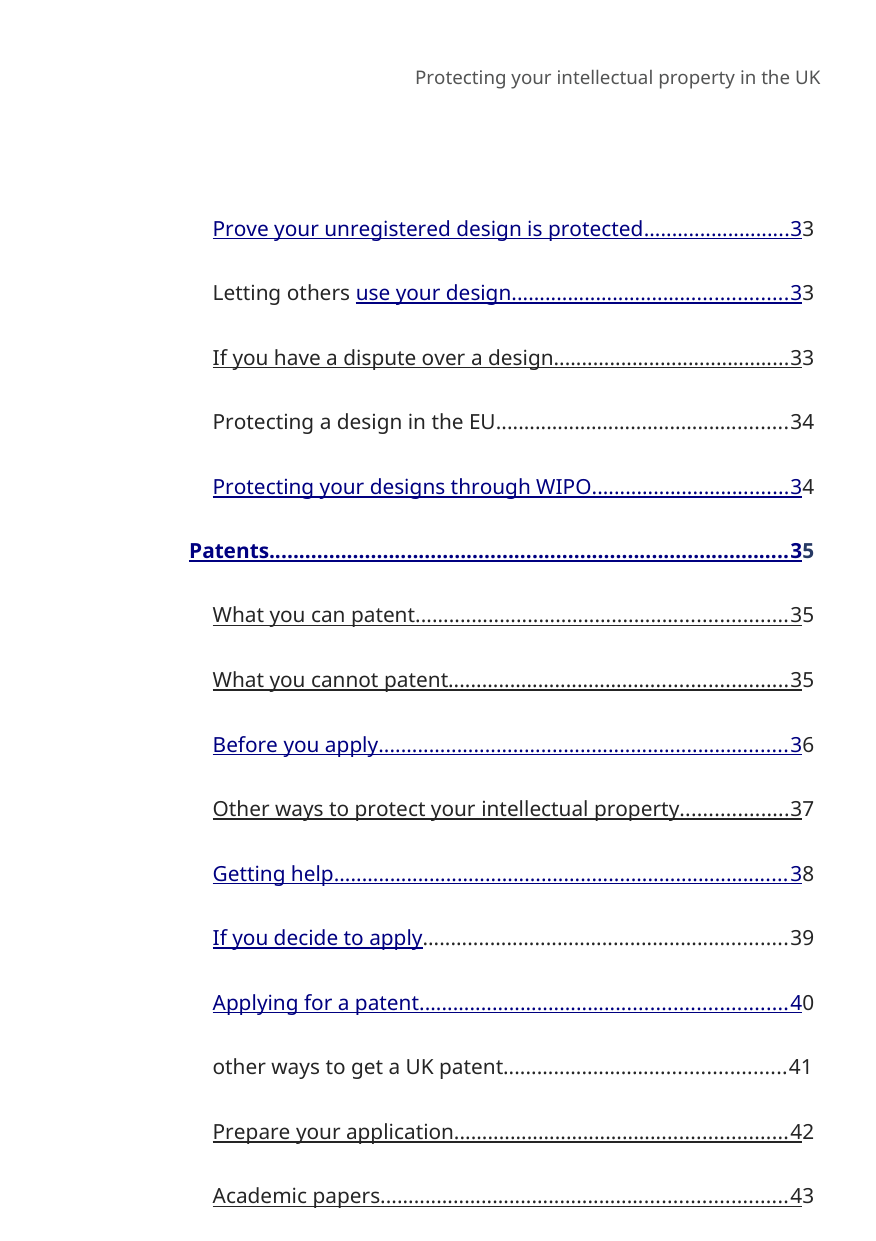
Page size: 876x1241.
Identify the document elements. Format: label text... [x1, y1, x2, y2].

text What you can patent 35 [212, 601, 829, 629]
text Prepare your application 42 [212, 1117, 829, 1146]
text Getting help 38 [212, 859, 829, 887]
text What you cannot patent 35 [212, 665, 829, 693]
text Letting others use your design 33 [212, 278, 829, 307]
text Protecting a design in the EU 34 [212, 407, 829, 436]
text If you have a dispute over a design 33 [212, 343, 829, 371]
text If you decide to apply 39 [212, 923, 829, 952]
text Protecting your designs through WIPO 34 [212, 472, 829, 500]
subtitle Patents 35 [189, 536, 829, 564]
text Applying for a patent 40 [212, 988, 829, 1016]
text other ways to get a UK patent 41 [212, 1052, 829, 1081]
text Prove your unregistered design is protected 33 [212, 214, 829, 242]
text Academic papers 43 [212, 1182, 829, 1210]
text Before you apply 36 [212, 730, 829, 758]
text Other ways to protect your intellectual property 37 [212, 794, 829, 823]
